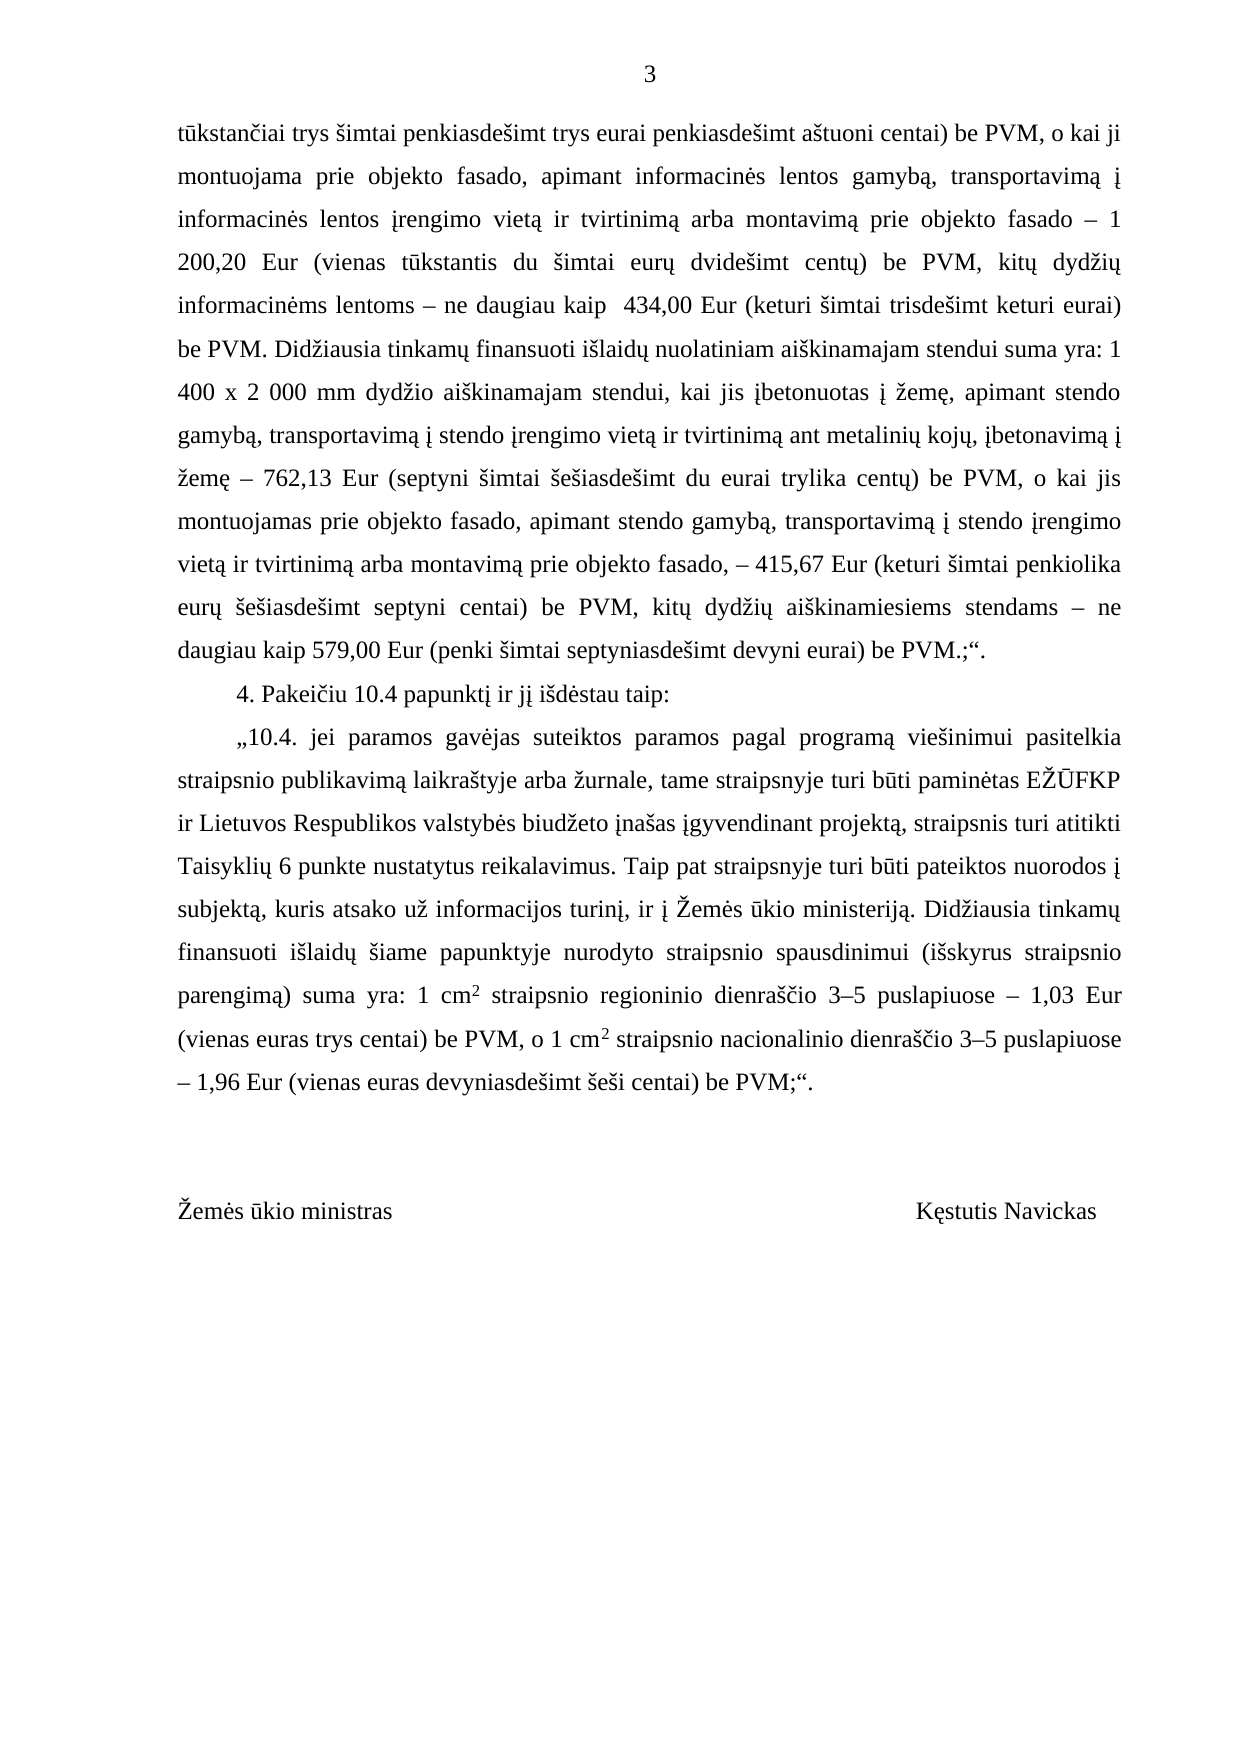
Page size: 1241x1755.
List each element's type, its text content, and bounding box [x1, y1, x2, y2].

text tūkstančiai trys šimtai penkiasdešimt trys eurai penkiasdešimt aštuoni centai) be PVM, o kai ji montuojama prie objekto fasado, apimant informacinės lentos gamybą, transportavimą į informacinės lentos įrengimo vietą ir tvirtinimą arba montavimą prie objekto fasado – 1 200,20 Eur (vienas tūkstantis du šimtai eurų dvidešimt centų) be PVM, kitų dydžių informacinėms lentoms – ne daugiau kaip 434,00 Eur (keturi šimtai trisdešimt keturi eurai) be PVM. Didžiausia tinkamų finansuoti išlaidų nuolatiniam aiškinamajam stendui suma yra: 1 400 x 2 000 mm dydžio aiškinamajam stendui, kai jis įbetonuotas į žemę, apimant stendo gamybą, transportavimą į stendo įrengimo vietą ir tvirtinimą ant metalinių kojų, įbetonavimą į žemę – 762,13 Eur (septyni šimtai šešiasdešimt du eurai trylika centų) be PVM, o kai jis montuojamas prie objekto fasado, apimant stendo gamybą, transportavimą į stendo įrengimo vietą ir tvirtinimą arba montavimą prie objekto fasado, – 415,67 Eur (keturi šimtai penkiolika eurų šešiasdešimt septyni centai) be PVM, kitų dydžių aiškinamiesiems stendams – ne daugiau kaip 579,00 Eur (penki šimtai septyniasdešimt devyni eurai) be PVM.;“. [177, 118, 1122, 664]
text „10.4. jei paramos gavėjas suteiktos paramos pagal programą viešinimui pasitelkia straipsnio publikavimą laikraštyje arba žurnale, tame straipsnyje turi būti paminėtas EŽŪFKP ir Lietuvos Respublikos valstybės biudžeto įnašas įgyvendinant projektą, straipsnis turi atitikti Taisyklių 6 punkte nustatytus reikalavimus. Taip pat straipsnyje turi būti pateiktos nuorodos į subjektą, kuris atsako už informacijos turinį, ir į Žemės ūkio ministeriją. Didžiausia tinkamų finansuoti išlaidų šiame papunktyje nurodyto straipsnio spausdinimui (išskyrus straipsnio parengimą) suma yra: 1 cm2 straipsnio regioninio dienraščio 3–5 puslapiuose – 1,03 Eur (vienas euras trys centai) be PVM, o 1 cm2 straipsnio nacionalinio dienraščio 3–5 puslapiuose – 1,96 Eur (vienas euras devyniasdešimt šeši centai) be PVM;“. [177, 722, 1122, 1096]
text 4. Pakeičiu 10.4 papunktį ir jį išdėstau taip: [177, 679, 1122, 707]
text Žemės ūkio ministras Kęstutis Navickas [177, 1196, 1122, 1225]
